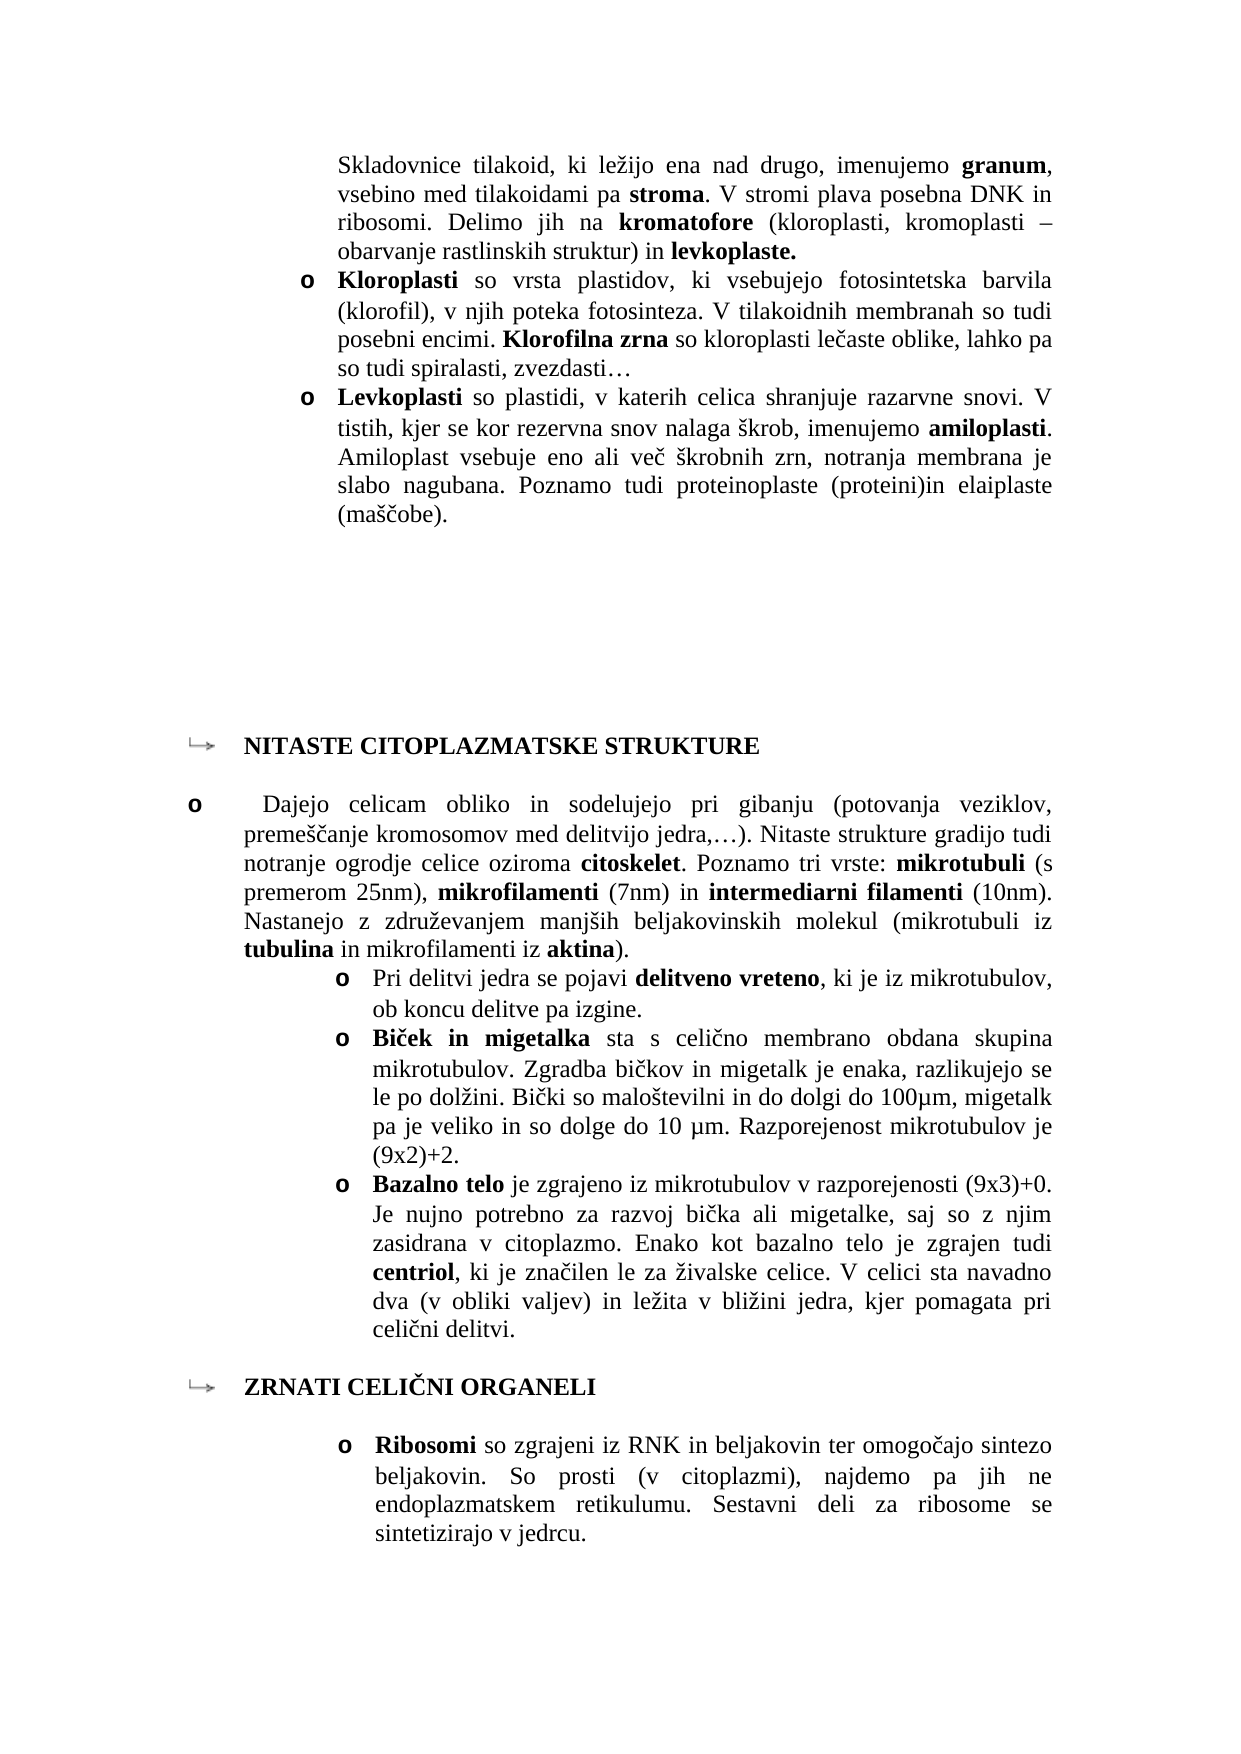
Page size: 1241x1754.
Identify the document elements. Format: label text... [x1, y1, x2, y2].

list Dajejo celicam obliko in sodelujejo pri gibanju (potovanja veziklov, premeščanje kromosomov med delitvijo jedra,…). Nitaste strukture gradijo tudi notranje ogrodje celice oziroma citoskelet. Poznamo tri vrste: mikrotubuli (s premerom 25nm), mikrofilamenti (7nm) in intermediarni filamenti (10nm). Nastanejo z združevanjem manjših beljakovinskih molekul (mikrotubuli iz tubulina in mikrofilamenti iz aktina). [187, 789, 1053, 963]
picture [188, 1378, 215, 1396]
list Skladovnice tilakoid, ki ležijo ena nad drugo, imenujemo granum, vsebino med tilakoidami pa stroma. V stromi plava posebna DNK in ribosomi. Delimo jih na kromatofore (kloroplasti, kromoplasti – obarvanje rastlinskih struktur) in levkoplaste. [300, 150, 1053, 265]
list ZRNATI CELIČNI ORGANELI [187, 1372, 1053, 1430]
list Biček in migetalka sta s celično membrano obdana skupina mikrotubulov. Zgradba bičkov in migetalk je enaka, razlikujejo se le po dolžini. Bički so maloštevilni in do dolgi do 100µm, migetalk pa je veliko in so dolge do 10 µm. Razporejenost mikrotubulov je (9x2)+2. [335, 1023, 1053, 1169]
list Ribosomi so zgrajeni iz RNK in beljakovin ter omogočajo sintezo beljakovin. So prosti (v citoplazmi), najdemo pa jih ne endoplazmatskem retikulumu. Sestavni deli za ribosome se sintetizirajo v jedrcu. [337, 1430, 1053, 1547]
list Pri delitvi jedra se pojavi delitveno vreteno, ki je iz mikrotubulov, ob koncu delitve pa izgine. [335, 963, 1053, 1023]
picture [188, 736, 215, 754]
list Levkoplasti so plastidi, v katerih celica shranjuje razarvne snovi. V tistih, kjer se kor rezervna snov nalaga škrob, imenujemo amiloplasti. Amiloplast vsebuje eno ali več škrobnih zrn, notranja membrana je slabo nagubana. Poznamo tudi proteinoplaste (proteini)in elaiplaste (maščobe). [300, 382, 1053, 528]
list Bazalno telo je zgrajeno iz mikrotubulov v razporejenosti (9x3)+0. Je nujno potrebno za razvoj bička ali migetalke, saj so z njim zasidrana v citoplazmo. Enako kot bazalno telo je zgrajen tudi centriol, ki je značilen le za živalske celice. V celici sta navadno dva (v obliki valjev) in ležita v bližini jedra, kjer pomagata pri celični delitvi. [335, 1169, 1053, 1343]
list NITASTE CITOPLAZMATSKE STRUKTURE [187, 731, 1053, 759]
list Kloroplasti so vrsta plastidov, ki vsebujejo fotosintetska barvila (klorofil), v njih poteka fotosinteza. V tilakoidnih membranah so tudi posebni encimi. Klorofilna zrna so kloroplasti lečaste oblike, lahko pa so tudi spiralasti, zvezdasti… [300, 265, 1053, 382]
